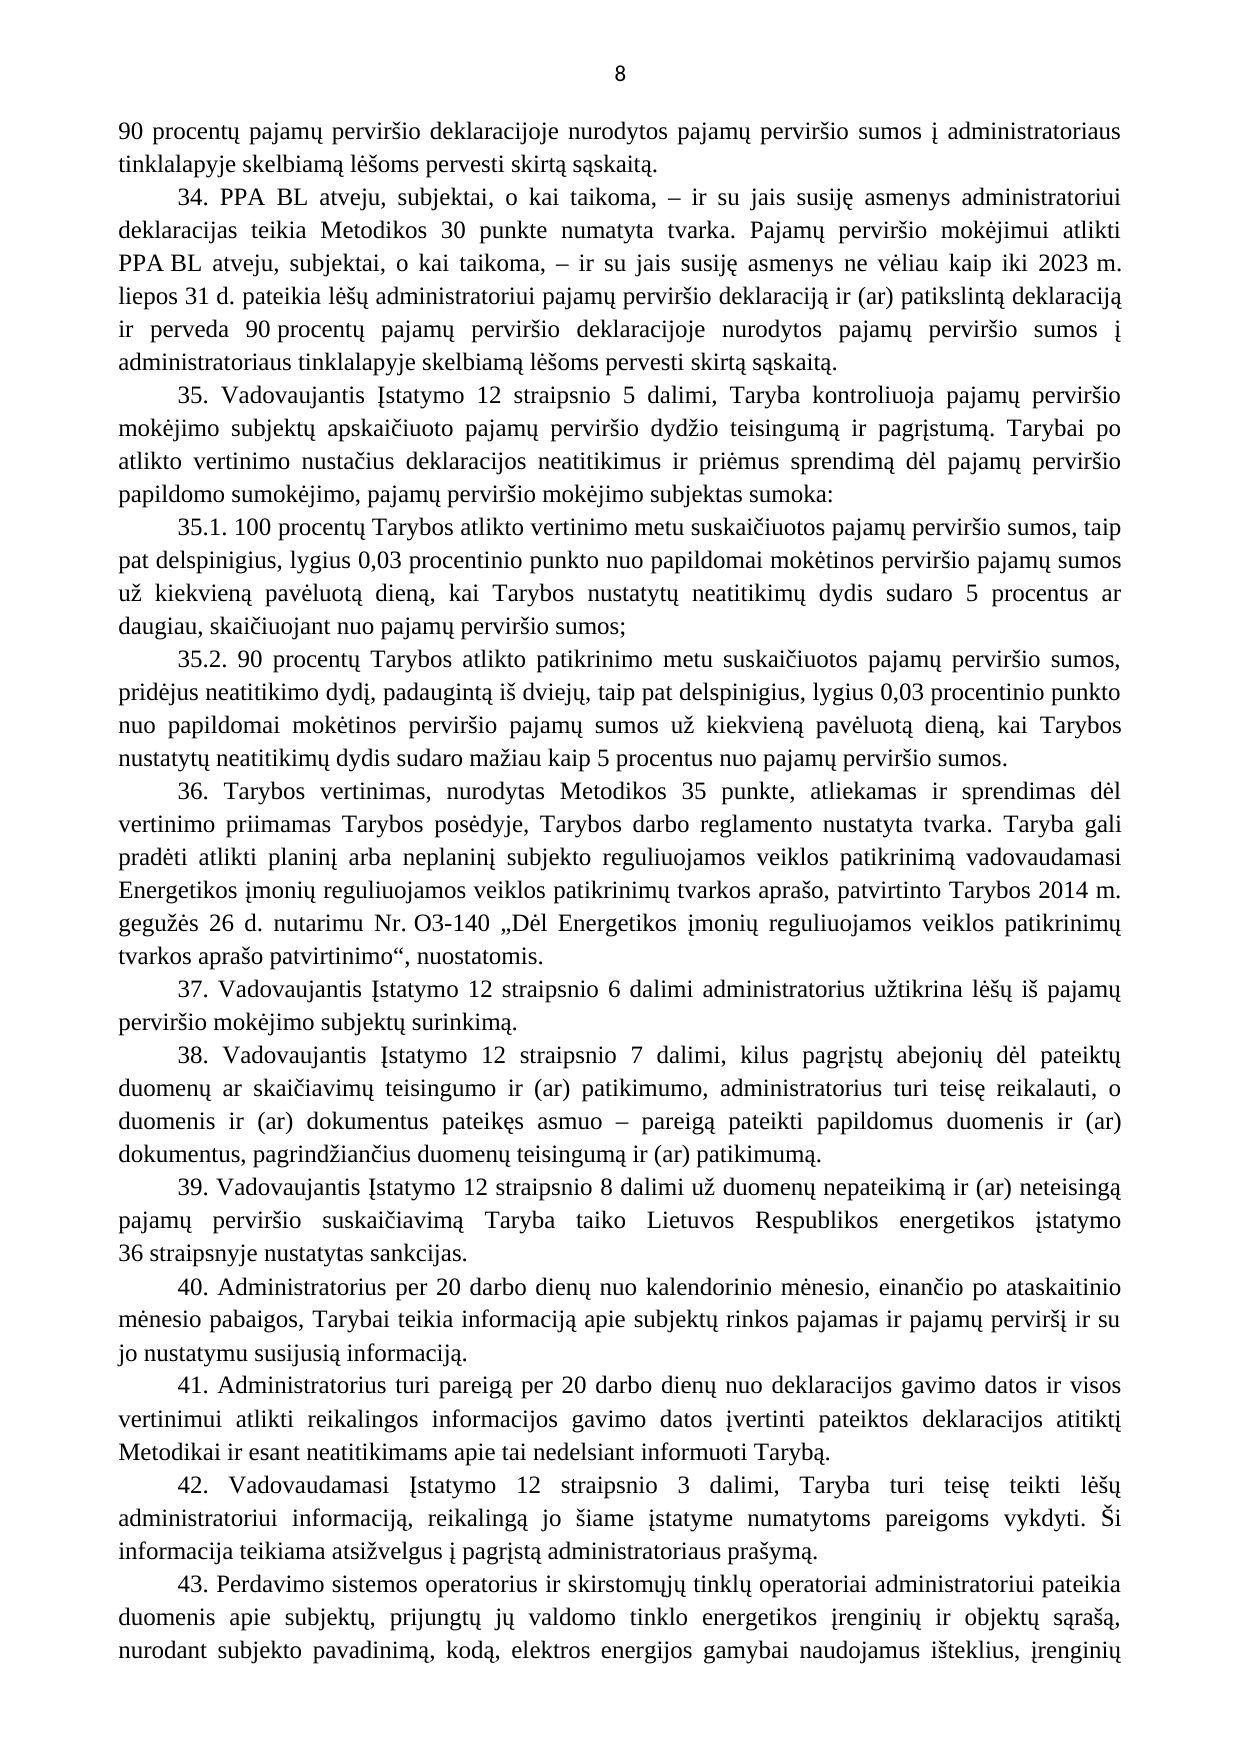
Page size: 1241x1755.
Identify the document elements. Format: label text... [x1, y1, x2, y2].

text 43. Perdavimo sistemos operatorius ir skirstomųjų tinklų operatoriai administratoriui pateikia duomenis apie subjektų, prijungtų jų valdomo tinklo energetikos įrenginių ir objektų sąrašą, nurodant subjekto pavadinimą, kodą, elektros energijos gamybai naudojamus išteklius, įrenginių [118, 1569, 1122, 1663]
text 35.2. 90 procentų Tarybos atlikto patikrinimo metu suskaičiuotos pajamų perviršio sumos, pridėjus neatitikimo dydį, padaugintą iš dviejų, taip pat delspinigius, lygius 0,03 procentinio punkto nuo papildomai mokėtinos perviršio pajamų sumos už kiekvieną pavėluotą dieną, kai Tarybos nustatytų neatitikimų dydis sudaro mažiau kaip 5 procentus nuo pajamų perviršio sumos. [118, 644, 1122, 772]
text 37. Vadovaujantis Įstatymo 12 straipsnio 6 dalimi administratorius užtikrina lėšų iš pajamų perviršio mokėjimo subjektų surinkimą. [118, 974, 1122, 1036]
text 34. PPA BL atveju, subjektai, o kai taikoma, – ir su jais susiję asmenys administratoriui deklaracijas teikia Metodikos 30 punkte numatyta tvarka. Pajamų perviršio mokėjimui atlikti PPA BL atveju, subjektai, o kai taikoma, – ir su jais susiję asmenys ne vėliau kaip iki 2023 m. liepos 31 d. pateikia lėšų administratoriui pajamų perviršio deklaraciją ir (ar) patikslintą deklaraciją ir perveda 90 procentų pajamų perviršio deklaracijoje nurodytos pajamų perviršio sumos į administratoriaus tinklalapyje skelbiamą lėšoms pervesti skirtą sąskaitą. [118, 182, 1122, 376]
text 42. Vadovaudamasi Įstatymo 12 straipsnio 3 dalimi, Taryba turi teisę teikti lėšų administratoriui informaciją, reikalingą jo šiame įstatyme numatytoms pareigoms vykdyti. Ši informacija teikiama atsižvelgus į pagrįstą administratoriaus prašymą. [118, 1470, 1122, 1564]
text 40. Administratorius per 20 darbo dienų nuo kalendorinio mėnesio, einančio po ataskaitinio mėnesio pabaigos, Tarybai teikia informaciją apie subjektų rinkos pajamas ir pajamų perviršį ir su jo nustatymu susijusią informaciją. [118, 1272, 1122, 1366]
text 35. Vadovaujantis Įstatymo 12 straipsnio 5 dalimi, Taryba kontroliuoja pajamų perviršio mokėjimo subjektų apskaičiuoto pajamų perviršio dydžio teisingumą ir pagrįstumą. Tarybai po atlikto vertinimo nustačius deklaracijos neatitikimus ir priėmus sprendimą dėl pajamų perviršio papildomo sumokėjimo, pajamų perviršio mokėjimo subjektas sumoka: [118, 380, 1122, 508]
text 39. Vadovaujantis Įstatymo 12 straipsnio 8 dalimi už duomenų nepateikimą ir (ar) neteisingą pajamų perviršio suskaičiavimą Taryba taiko Lietuvos Respublikos energetikos įstatymo 36 straipsnyje nustatytas sankcijas. [118, 1172, 1122, 1267]
text 36. Tarybos vertinimas, nurodytas Metodikos 35 punkte, atliekamas ir sprendimas dėl vertinimo priimamas Tarybos posėdyje, Tarybos darbo reglamento nustatyta tvarka. Taryba gali pradėti atlikti planinį arba neplaninį subjekto reguliuojamos veiklos patikrinimą vadovaudamasi Energetikos įmonių reguliuojamos veiklos patikrinimų tvarkos aprašo, patvirtinto Tarybos 2014 m. gegužės 26 d. nutarimu Nr. O3-140 „Dėl Energetikos įmonių reguliuojamos veiklos patikrinimų tvarkos aprašo patvirtinimo“, nuostatomis. [118, 776, 1122, 970]
text 90 procentų pajamų perviršio deklaracijoje nurodytos pajamų perviršio sumos į administratoriaus tinklalapyje skelbiamą lėšoms pervesti skirtą sąskaitą. [118, 116, 1122, 178]
text 38. Vadovaujantis Įstatymo 12 straipsnio 7 dalimi, kilus pagrįstų abejonių dėl pateiktų duomenų ar skaičiavimų teisingumo ir (ar) patikimumo, administratorius turi teisę reikalauti, o duomenis ir (ar) dokumentus pateikęs asmuo – pareigą pateikti papildomus duomenis ir (ar) dokumentus, pagrindžiančius duomenų teisingumą ir (ar) patikimumą. [118, 1040, 1122, 1168]
text 35.1. 100 procentų Tarybos atlikto vertinimo metu suskaičiuotos pajamų perviršio sumos, taip pat delspinigius, lygius 0,03 procentinio punkto nuo papildomai mokėtinos perviršio pajamų sumos už kiekvieną pavėluotą dieną, kai Tarybos nustatytų neatitikimų dydis sudaro 5 procentus ar daugiau, skaičiuojant nuo pajamų perviršio sumos; [118, 512, 1122, 640]
text 41. Administratorius turi pareigą per 20 darbo dienų nuo deklaracijos gavimo datos ir visos vertinimui atlikti reikalingos informacijos gavimo datos įvertinti pateiktos deklaracijos atitiktį Metodikai ir esant neatitikimams apie tai nedelsiant informuoti Tarybą. [118, 1371, 1122, 1465]
